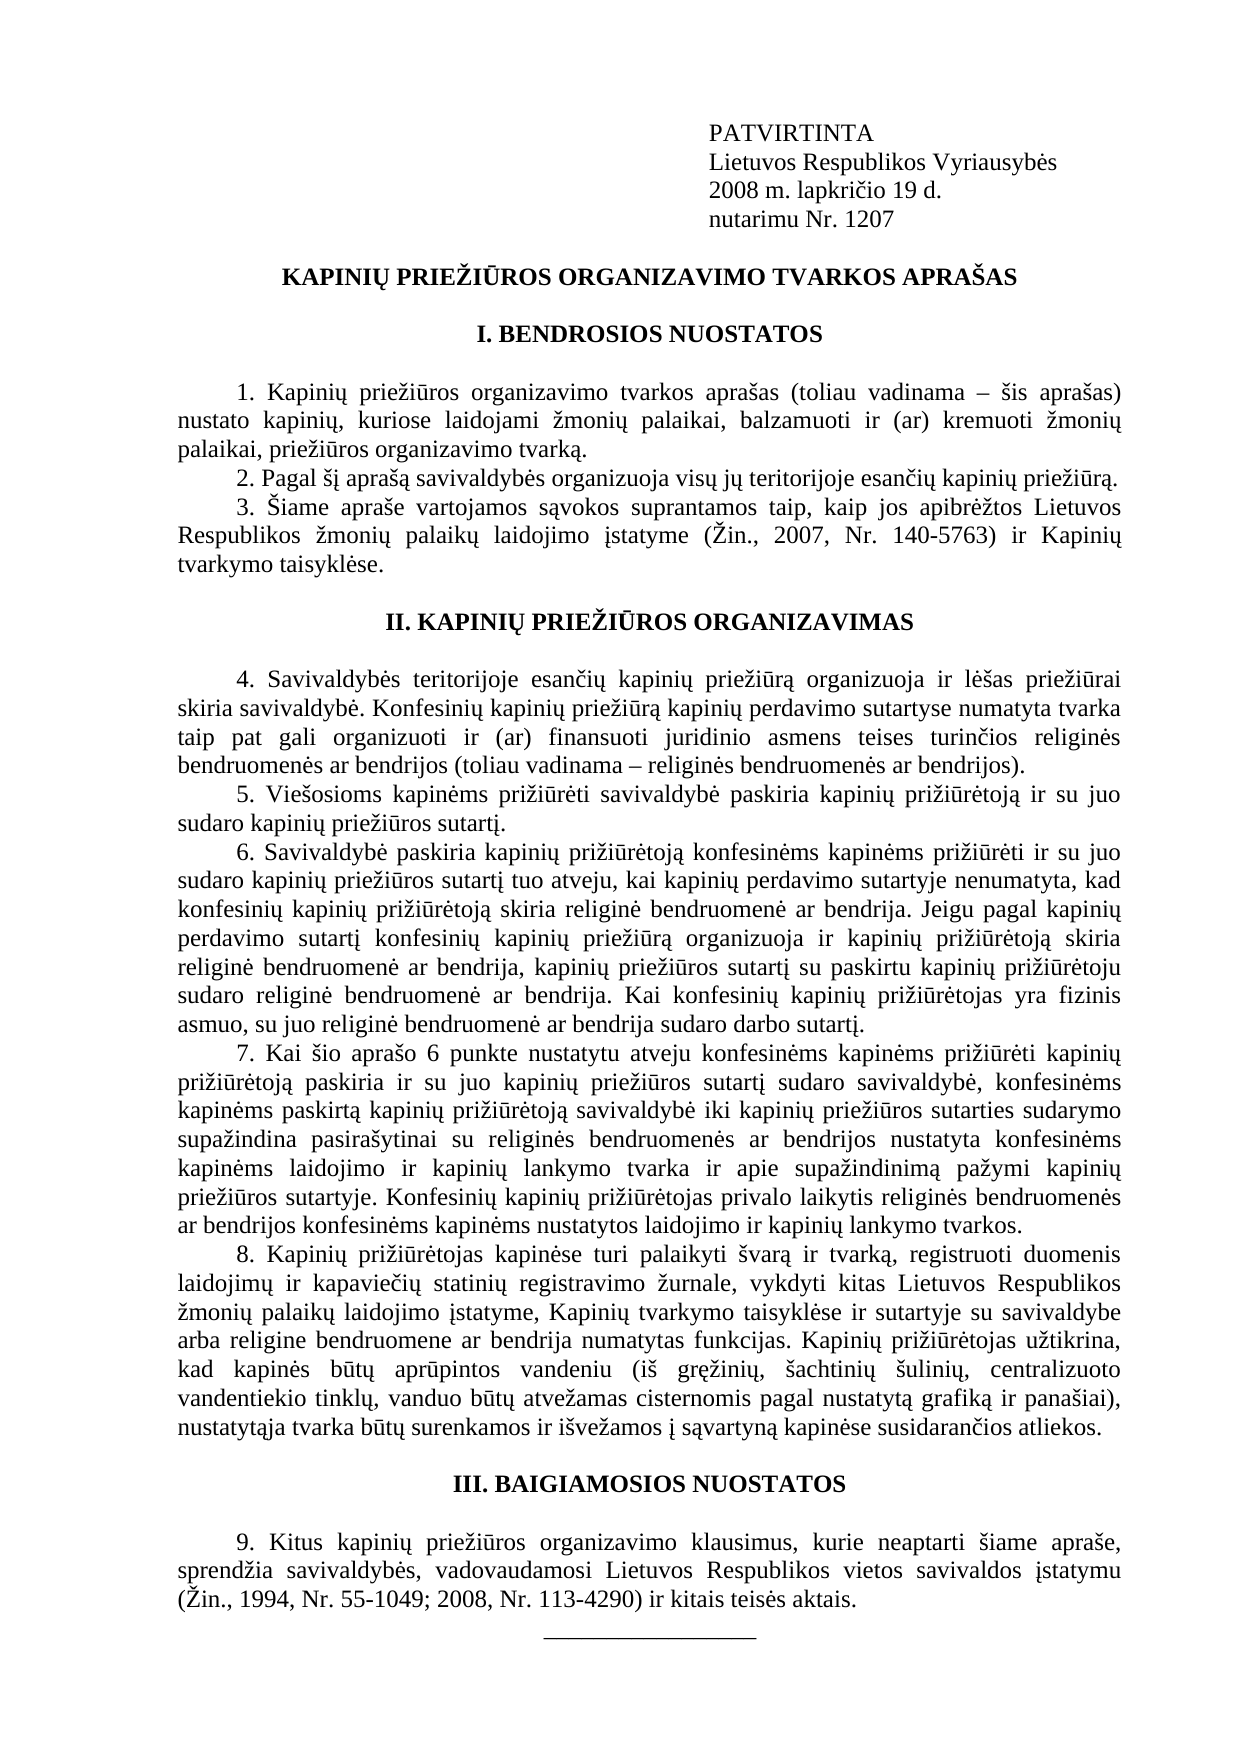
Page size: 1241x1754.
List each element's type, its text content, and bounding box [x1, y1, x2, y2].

text 7. Kai šio aprašo 6 punkte nustatytu atveju konfesinėms kapinėms prižiūrėti kapinių prižiūrėtoją paskiria ir su juo kapinių priežiūros sutartį sudaro savivaldybė, konfesinėms kapinėms paskirtą kapinių prižiūrėtoją savivaldybė iki kapinių priežiūros sutarties sudarymo supažindina pasirašytinai su religinės bendruomenės ar bendrijos nustatyta konfesinėms kapinėms laidojimo ir kapinių lankymo tvarka ir apie supažindinimą pažymi kapinių priežiūros sutartyje. Konfesinių kapinių prižiūrėtojas privalo laikytis religinės bendruomenės ar bendrijos konfesinėms kapinėms nustatytos laidojimo ir kapinių lankymo tvarkos. [177, 1038, 1122, 1239]
text 4. Savivaldybės teritorijoje esančių kapinių priežiūrą organizuoja ir lėšas priežiūrai skiria savivaldybė. Konfesinių kapinių priežiūrą kapinių perdavimo sutartyse numatyta tvarka taip pat gali organizuoti ir (ar) finansuoti juridinio asmens teises turinčios religinės bendruomenės ar bendrijos (toliau vadinama – religinės bendruomenės ar bendrijos). [177, 664, 1122, 779]
text 5. Viešosioms kapinėms prižiūrėti savivaldybė paskiria kapinių prižiūrėtoją ir su juo sudaro kapinių priežiūros sutartį. [177, 779, 1122, 837]
text Patvirtinta [177, 118, 1122, 147]
text 6. Savivaldybė paskiria kapinių prižiūrėtoją konfesinėms kapinėms prižiūrėti ir su juo sudaro kapinių priežiūros sutartį tuo atveju, kai kapinių perdavimo sutartyje nenumatyta, kad konfesinių kapinių prižiūrėtoją skiria religinė bendruomenė ar bendrija. Jeigu pagal kapinių perdavimo sutartį konfesinių kapinių priežiūrą organizuoja ir kapinių prižiūrėtoją skiria religinė bendruomenė ar bendrija, kapinių priežiūros sutartį su paskirtu kapinių prižiūrėtoju sudaro religinė bendruomenė ar bendrija. Kai konfesinių kapinių prižiūrėtojas yra fizinis asmuo, su juo religinė bendruomenė ar bendrija sudaro darbo sutartį. [177, 837, 1122, 1038]
text 9. Kitus kapinių priežiūros organizavimo klausimus, kurie neaptarti šiame apraše, sprendžia savivaldybės, vadovaudamosi Lietuvos Respublikos vietos savivaldos įstatymu (Žin., 1994, Nr. 55-1049; 2008, Nr. 113-4290) ir kitais teisės aktais. [177, 1527, 1122, 1613]
text 2. Pagal šį aprašą savivaldybės organizuoja visų jų teritorijoje esančių kapinių priežiūrą. [177, 463, 1122, 492]
text KAPINIŲ PRIEŽIŪROS ORGANIZAVIMO TVARKOS APRAŠAS [177, 262, 1122, 291]
text 2008 m. lapkričio 19 d. [177, 176, 1122, 204]
text Lietuvos Respublikos Vyriausybės [177, 147, 1122, 176]
text II. KAPINIŲ PRIEŽIŪROS ORGANIZAVIMAS [177, 607, 1122, 636]
text 1. Kapinių priežiūros organizavimo tvarkos aprašas (toliau vadinama – šis aprašas) nustato kapinių, kuriose laidojami žmonių palaikai, balzamuoti ir (ar) kremuoti žmonių palaikai, priežiūros organizavimo tvarką. [177, 377, 1122, 463]
text _________________ [177, 1613, 1122, 1642]
text I. BENDROSIOS NUOSTATOS [177, 319, 1122, 348]
text 3. Šiame apraše vartojamos sąvokos suprantamos taip, kaip jos apibrėžtos Lietuvos Respublikos žmonių palaikų laidojimo įstatyme (Žin., 2007, Nr. 140-5763) ir Kapinių tvarkymo taisyklėse. [177, 492, 1122, 578]
text nutarimu Nr. 1207 [177, 204, 1122, 233]
text 8. Kapinių prižiūrėtojas kapinėse turi palaikyti švarą ir tvarką, registruoti duomenis laidojimų ir kapaviečių statinių registravimo žurnale, vykdyti kitas Lietuvos Respublikos žmonių palaikų laidojimo įstatyme, Kapinių tvarkymo taisyklėse ir sutartyje su savivaldybe arba religine bendruomene ar bendrija numatytas funkcijas. Kapinių prižiūrėtojas užtikrina, kad kapinės būtų aprūpintos vandeniu (iš gręžinių, šachtinių šulinių, centralizuoto vandentiekio tinklų, vanduo būtų atvežamas cisternomis pagal nustatytą grafiką ir panašiai), nustatytąja tvarka būtų surenkamos ir išvežamos į sąvartyną kapinėse susidarančios atliekos. [177, 1239, 1122, 1441]
text III. BAIGIAMOSIOS NUOSTATOS [177, 1469, 1122, 1498]
